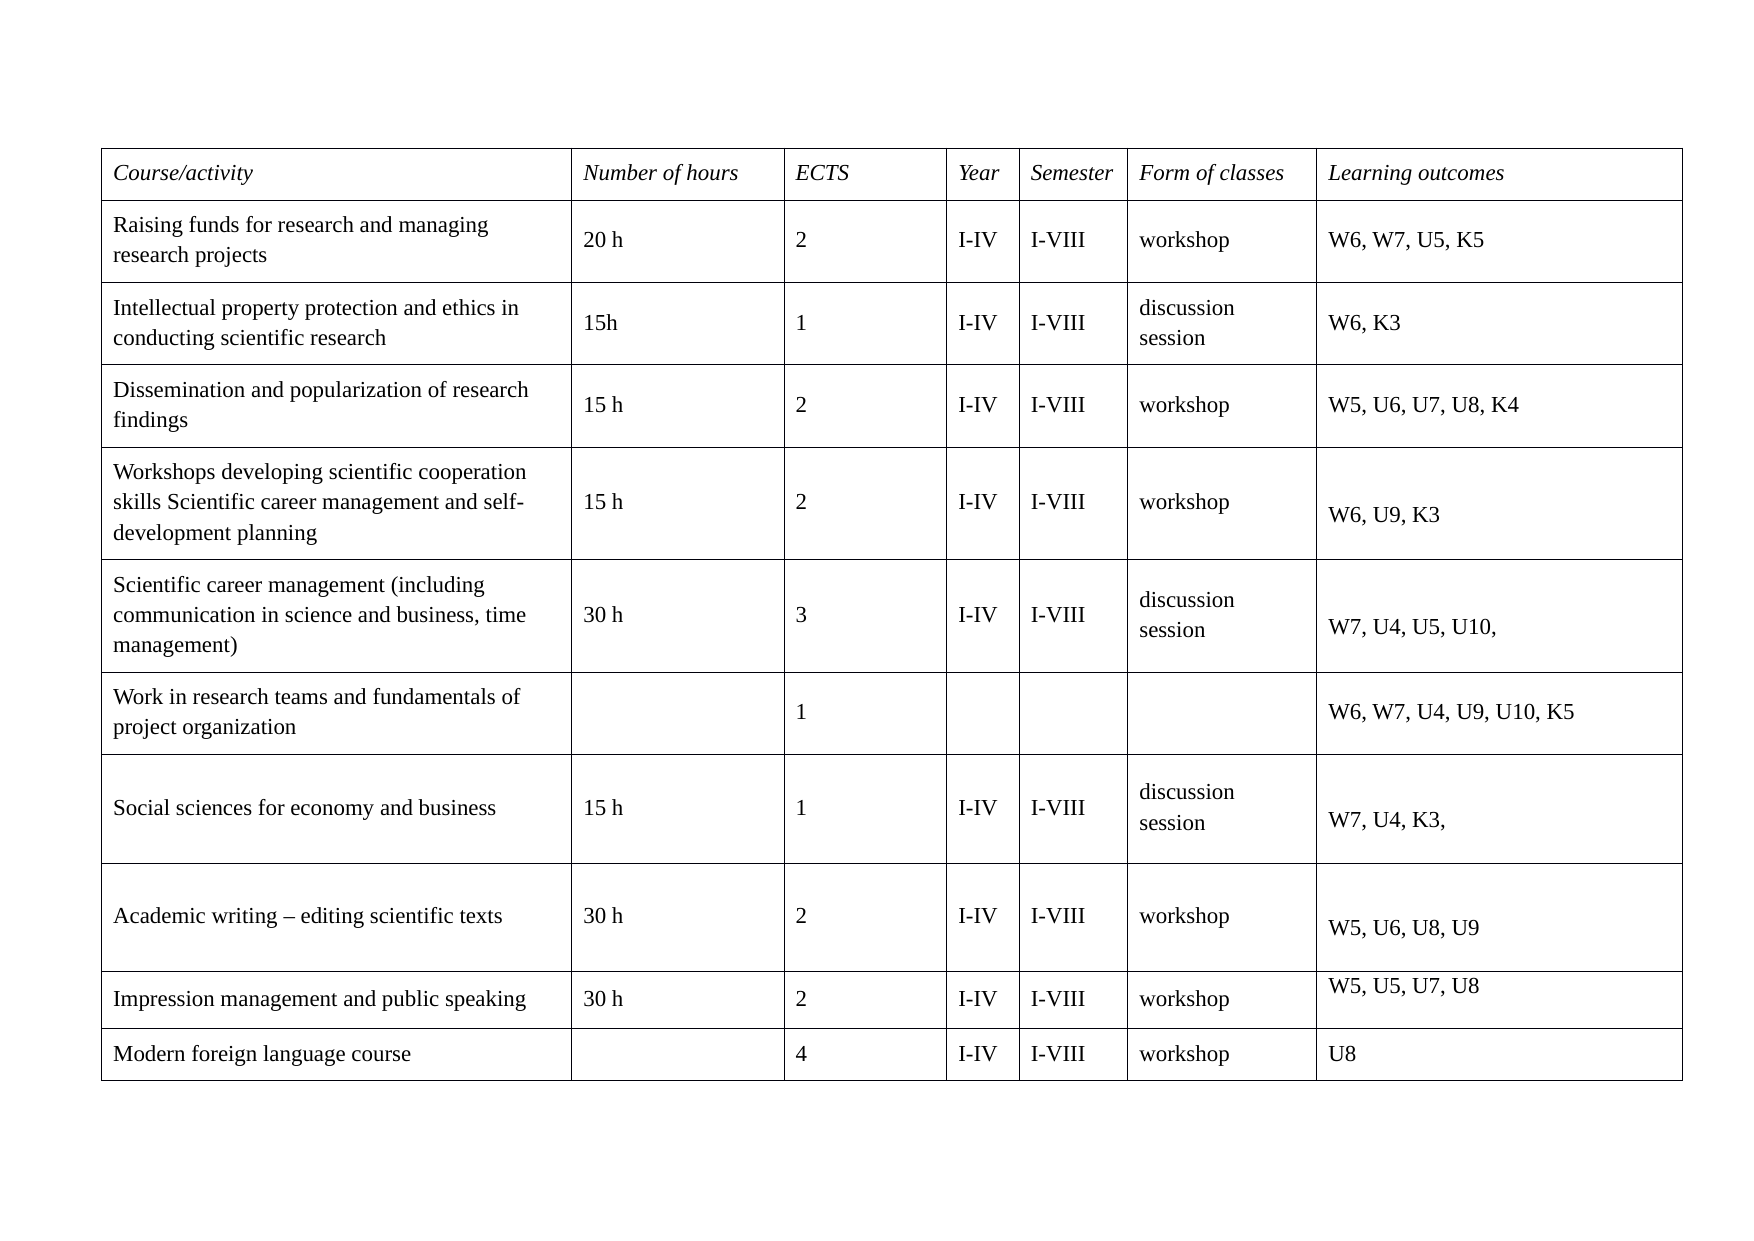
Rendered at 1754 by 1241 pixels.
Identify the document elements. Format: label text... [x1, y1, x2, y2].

table_cell Semester [1020, 149, 1127, 200]
table_cell Workshops developing scientific cooperation skills Scientific career management and self-development planning [102, 448, 571, 559]
table_cell Impression management and public speaking [102, 972, 571, 1028]
table_cell 1 [785, 755, 946, 862]
table_cell W6, W7, U4, U9, U10, K5 [1317, 673, 1682, 754]
table_cell discussion session [1128, 755, 1316, 862]
table_cell Year [947, 149, 1019, 200]
table_cell 30 h [572, 560, 784, 672]
table_cell Social sciences for economy and business [102, 755, 571, 862]
table_cell [572, 1029, 784, 1080]
table_cell 15 h [572, 448, 784, 559]
table_cell Course/activity [102, 149, 571, 200]
table_cell Number of hours [572, 149, 784, 200]
table_cell workshop [1128, 201, 1316, 282]
table_cell Dissemination and popularization of research findings [102, 365, 571, 447]
table_cell 30 h [572, 864, 784, 971]
table_cell 1 [785, 673, 946, 754]
table_cell I-VIII [1020, 560, 1127, 672]
table_cell W6, U9, K3 [1317, 448, 1682, 559]
table_cell I-VIII [1020, 365, 1127, 447]
table_cell 2 [785, 365, 946, 447]
table_cell Work in research teams and fundamentals of project organization [102, 673, 571, 754]
table_cell W5, U6, U7, U8, K4 [1317, 365, 1682, 447]
table_cell discussion session [1128, 283, 1316, 364]
table_cell [947, 673, 1019, 754]
table_cell [1128, 673, 1316, 754]
table_cell I-IV [947, 755, 1019, 862]
table_cell W5, U5, U7, U8 [1317, 972, 1682, 1028]
table_cell I-VIII [1020, 755, 1127, 862]
table_cell I-VIII [1020, 201, 1127, 282]
table_cell 15 h [572, 755, 784, 862]
table_cell I-IV [947, 201, 1019, 282]
table_cell I-VIII [1020, 448, 1127, 559]
table_cell I-IV [947, 1029, 1019, 1080]
table_cell Intellectual property protection and ethics in conducting scientific research [102, 283, 571, 364]
table_cell I-VIII [1020, 1029, 1127, 1080]
table_cell I-IV [947, 864, 1019, 971]
table_cell W7, U4, K3, [1317, 755, 1682, 862]
table_cell workshop [1128, 365, 1316, 447]
table_cell [1020, 673, 1127, 754]
table_cell Form of classes [1128, 149, 1316, 200]
table_cell 30 h [572, 972, 784, 1028]
table_cell workshop [1128, 972, 1316, 1028]
table_cell [572, 673, 784, 754]
table_cell W6, K3 [1317, 283, 1682, 364]
table_cell 4 [785, 1029, 946, 1080]
table_cell I-IV [947, 972, 1019, 1028]
table_cell workshop [1128, 1029, 1316, 1080]
table_cell Academic writing – editing scientific texts [102, 864, 571, 971]
table_cell 15h [572, 283, 784, 364]
table_cell workshop [1128, 864, 1316, 971]
table_cell 2 [785, 972, 946, 1028]
table_cell workshop [1128, 448, 1316, 559]
table_cell W6, W7, U5, K5 [1317, 201, 1682, 282]
table_cell I-IV [947, 560, 1019, 672]
table_cell Scientific career management (including communication in science and business, time management) [102, 560, 571, 672]
table_cell I-IV [947, 283, 1019, 364]
table_cell 2 [785, 201, 946, 282]
table_cell 2 [785, 864, 946, 971]
table_cell I-VIII [1020, 864, 1127, 971]
table_cell discussion session [1128, 560, 1316, 672]
table_cell Raising funds for research and managing research projects [102, 201, 571, 282]
table_cell Modern foreign language course [102, 1029, 571, 1080]
table_cell 2 [785, 448, 946, 559]
table_cell I-IV [947, 365, 1019, 447]
table_cell I-VIII [1020, 283, 1127, 364]
table_cell Learning outcomes [1317, 149, 1682, 200]
table_cell W5, U6, U8, U9 [1317, 864, 1682, 971]
table_cell I-IV [947, 448, 1019, 559]
table_cell W7, U4, U5, U10, [1317, 560, 1682, 672]
table_cell 15 h [572, 365, 784, 447]
table_cell ECTS [785, 149, 946, 200]
table_cell I-VIII [1020, 972, 1127, 1028]
table_cell U8 [1317, 1029, 1682, 1080]
table_cell 3 [785, 560, 946, 672]
table_cell 20 h [572, 201, 784, 282]
table_cell 1 [785, 283, 946, 364]
